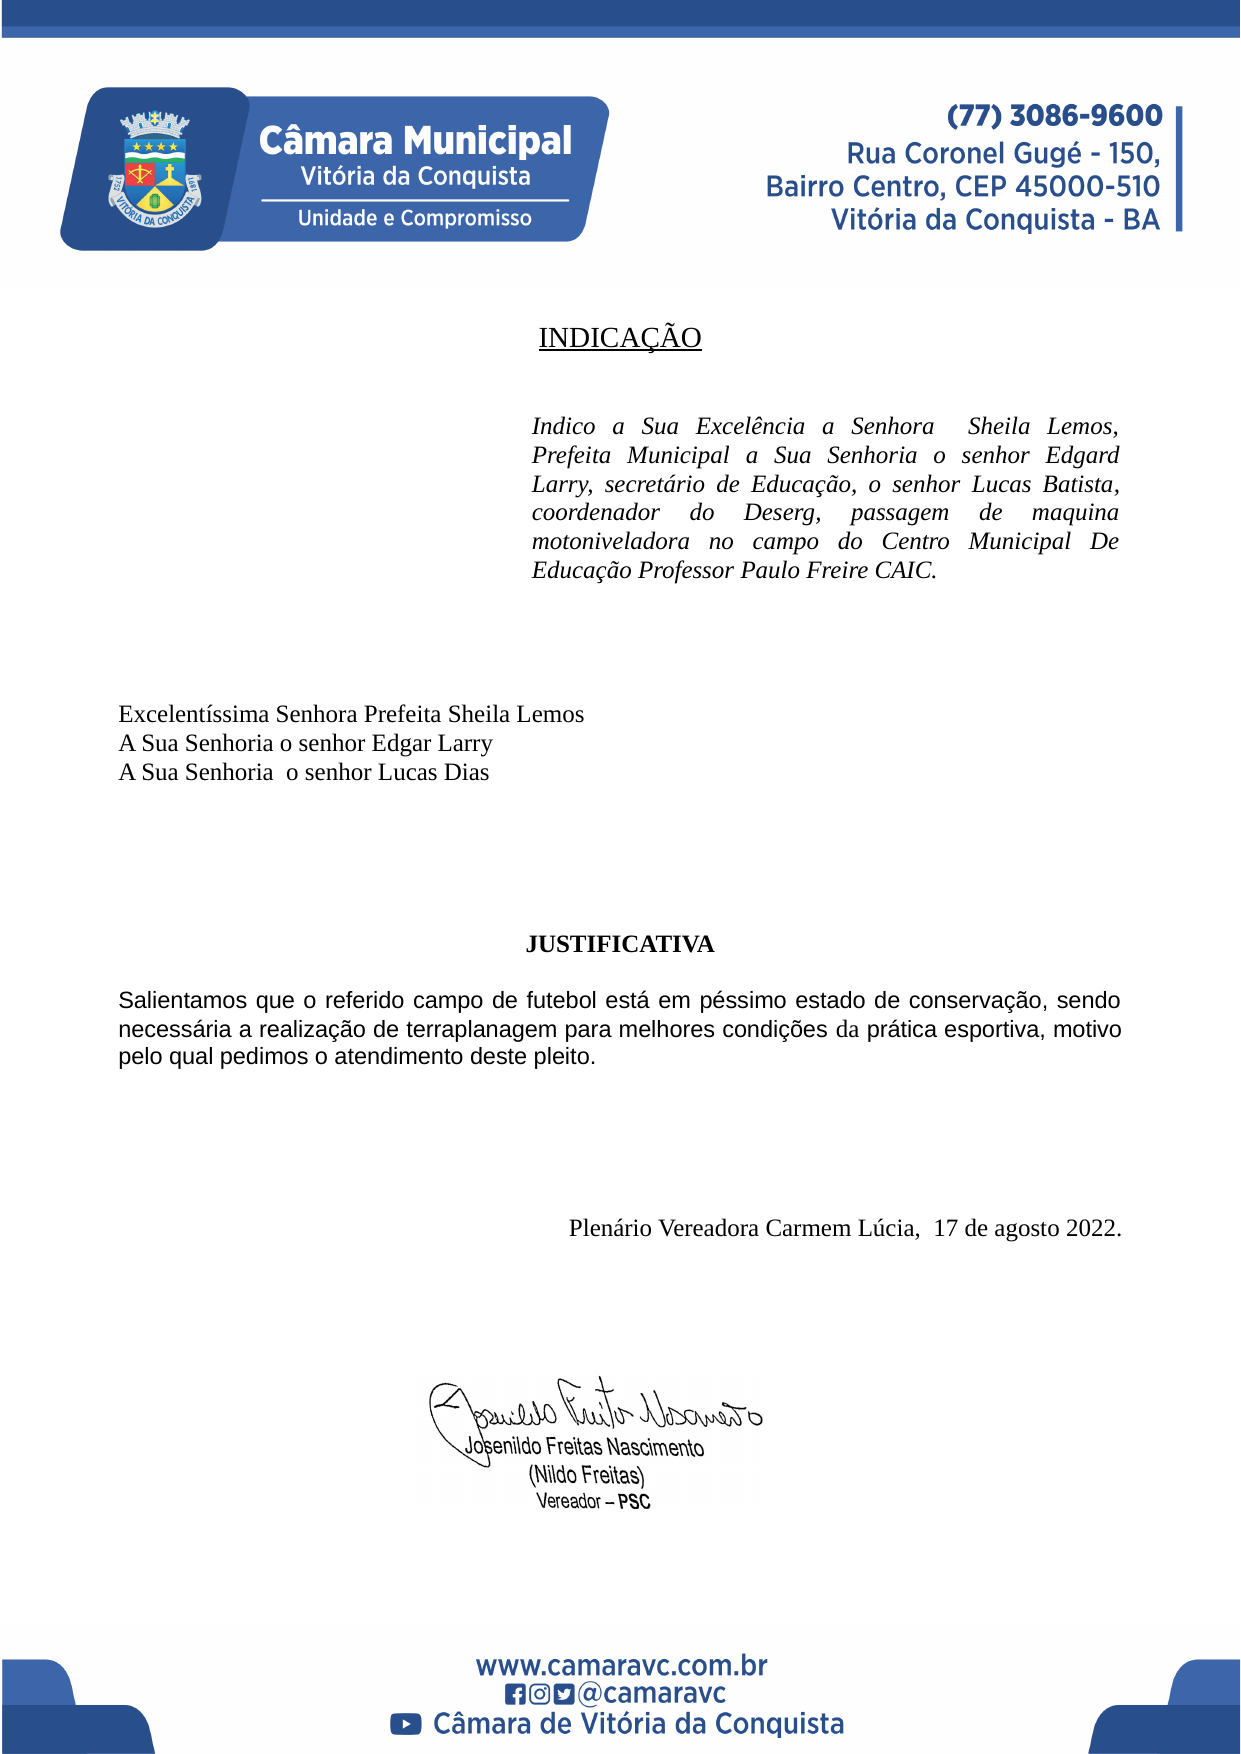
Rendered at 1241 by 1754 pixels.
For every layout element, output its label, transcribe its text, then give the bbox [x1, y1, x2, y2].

text Indico a Sua Excelência a Senhora Sheila Lemos, Prefeita Municipal a Sua Senhoria o senhor Edgard Larry, secretário de Educação, o senhor Lucas Batista, coordenador do Deserg, passagem de maquina motoniveladora no campo do Centro Municipal De Educação Professor Paulo Freire CAIC. [532, 411, 1122, 584]
text JUSTIFICATIVA [118, 929, 1122, 958]
text Plenário Vereadora Carmem Lúcia, 17 de agosto 2022. [118, 1213, 1122, 1242]
picture [1, 0, 1240, 288]
text INDICAÇÃO [118, 320, 1122, 354]
picture [2, 1624, 1241, 1754]
text A Sua Senhoria o senhor Edgar Larry [118, 728, 1122, 757]
text Excelentíssima Senhora Prefeita Sheila Lemos [118, 699, 1122, 728]
text Salientamos que o referido campo de futebol está em péssimo estado de conservação, sendo necessária a realização de terraplanagem para melhores condições da prática esportiva, motivo pelo qual pedimos o atendimento deste pleito. [118, 987, 1122, 1069]
text A Sua Senhoria o senhor Lucas Dias [118, 757, 1122, 786]
picture [414, 1371, 764, 1509]
